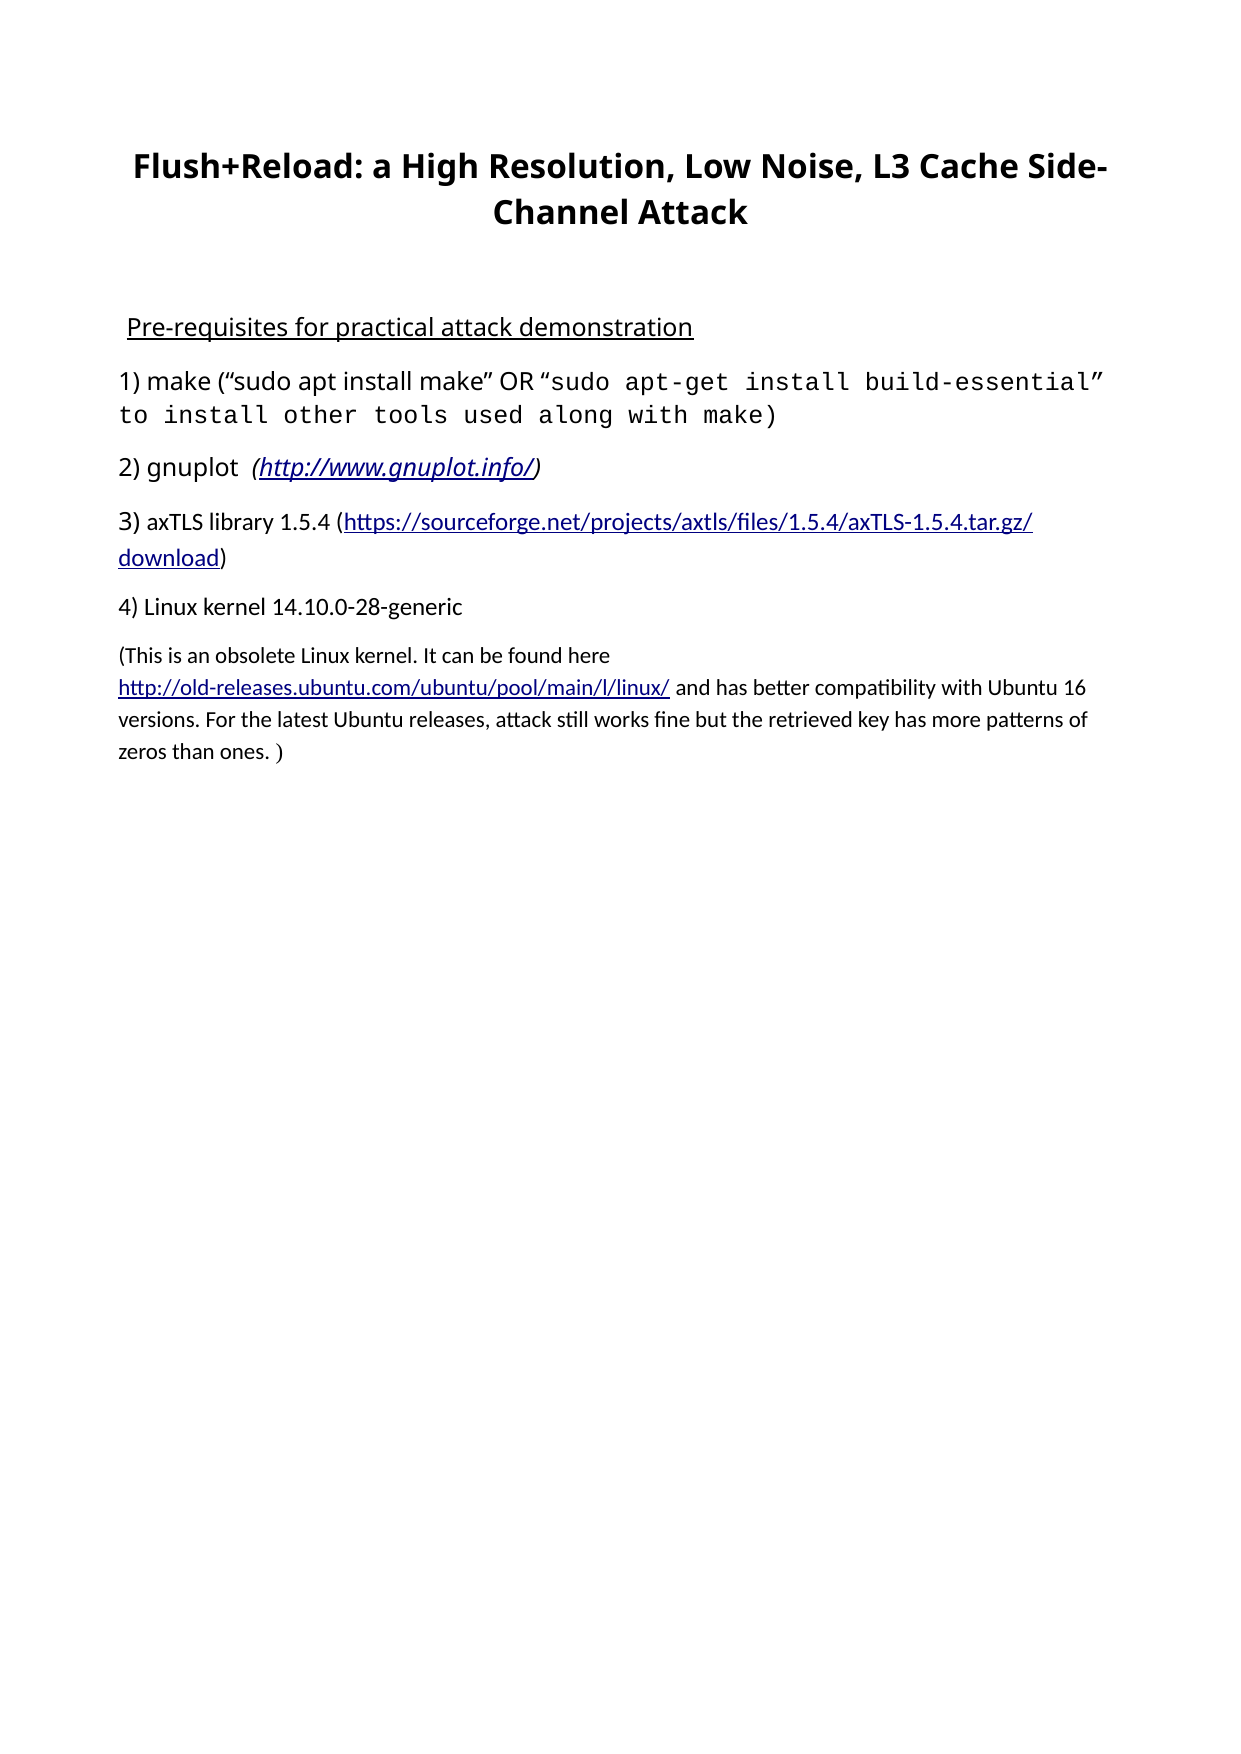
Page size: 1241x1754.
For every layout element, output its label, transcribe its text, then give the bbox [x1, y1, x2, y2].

text (This is an obsolete Linux kernel. It can be found here http://old-releases.ubuntu.com/ubuntu/pool/main/l/linux/ and has better compatibility with Ubuntu 16 versions. For the latest Ubuntu releases, attack still works fine but the retrieved key has more patterns of zeros than ones. ) [118, 641, 1122, 765]
text 1) make (“sudo apt install make” OR “sudo apt-get install build-essential” to install other tools used along with make) [118, 364, 1122, 431]
text 4) Linux kernel 14.10.0-28-generic [118, 591, 1122, 622]
text 3) axTLS library 1.5.4 (https://sourceforge.net/projects/axtls/files/1.5.4/axTLS-1.5.4.tar.gz/download) [118, 503, 1122, 572]
title Flush+Reload: a High Resolution, Low Noise, L3 Cache Side-Channel Attack [118, 143, 1122, 234]
text Pre-requisites for practical attack demonstration [118, 305, 1122, 343]
text 2) gnuplot (http://www.gnuplot.info/) [118, 449, 1122, 483]
